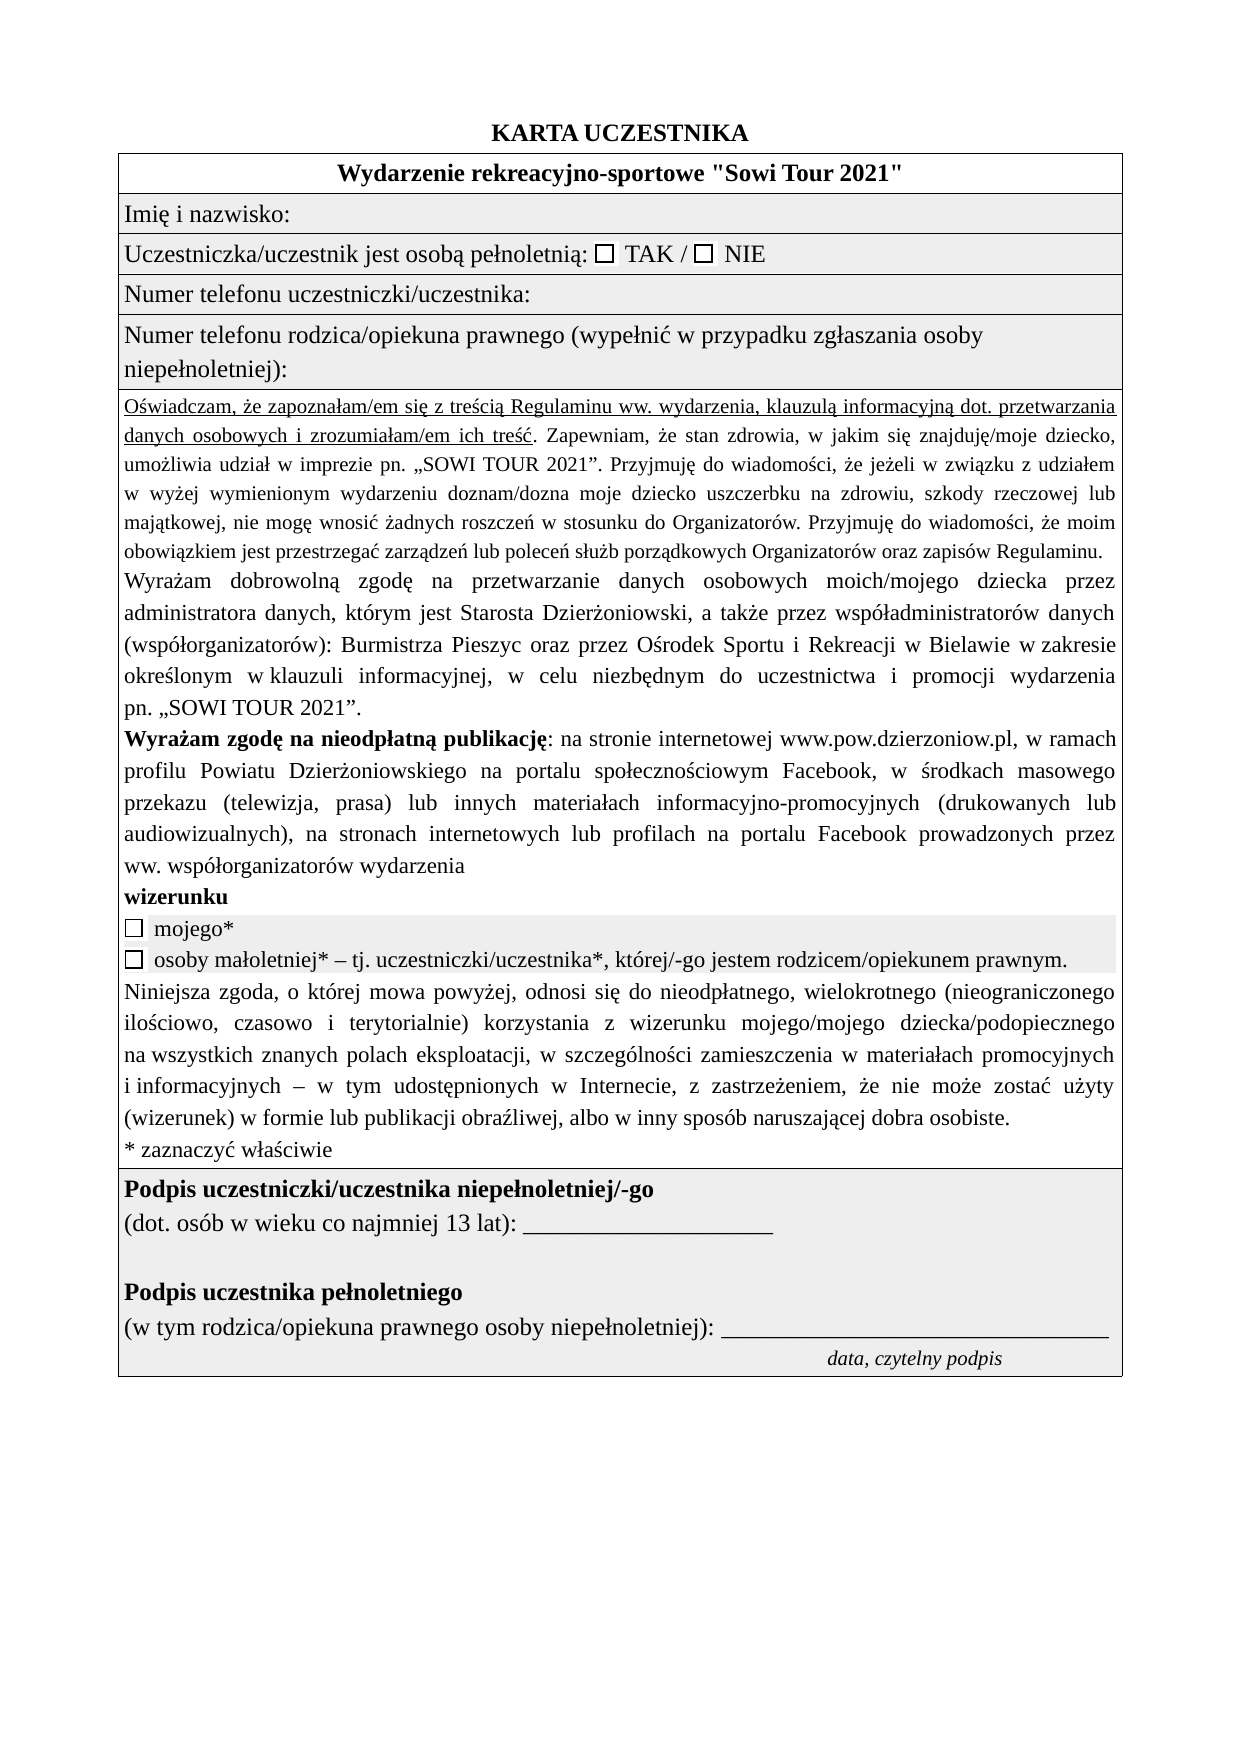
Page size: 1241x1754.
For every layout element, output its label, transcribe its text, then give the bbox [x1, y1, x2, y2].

text KARTA UCZESTNIKA [118, 118, 1122, 147]
table_cell Imię i nazwisko: [119, 194, 1122, 233]
table_cell Numer telefonu uczestniczki/uczestnika: [119, 275, 1122, 314]
table_cell Numer telefonu rodzica/opiekuna prawnego (wypełnić w przypadku zgłaszania osoby niepełnoletniej): [119, 315, 1122, 389]
table_cell Uczestniczka/uczestnik jest osobą pełnoletnią: TAK / NIE [119, 234, 1122, 273]
table_cell Oświadczam, że zapoznałam/em się z treścią Regulaminu ww. wydarzenia, klauzulą informacyjną dot. przetwarzania danych osobowych i zrozumiałam/em ich treść. Zapewniam, że stan zdrowia, w jakim się znajduję/moje dziecko, umożliwia udział w imprezie pn. „SOWI TOUR 2021”. Przyjmuję do wiadomości, że jeżeli w związku z udziałem w wyżej wymienionym wydarzeniu doznam/dozna moje dziecko uszczerbku na zdrowiu, szkody rzeczowej lub majątkowej, nie mogę wnosić żadnych roszczeń w stosunku do Organizatorów. Przyjmuję do wiadomości, że moim obowiązkiem jest przestrzegać zarządzeń lub poleceń służb porządkowych Organizatorów oraz zapisów Regulaminu. Wyrażam dobrowolną zgodę na przetwarzanie danych osobowych moich/mojego dziecka przez administratora danych, którym jest Starosta Dzierżoniowski, a także przez współadministratorów danych (współorganizatorów): Burmistrza Pieszyc oraz przez Ośrodek Sportu i Rekreacji w Bielawie w zakresie określonym w klauzuli informacyjnej, w celu niezbędnym do uczestnictwa i promocji wydarzenia pn. „SOWI TOUR 2021”. Wyrażam zgodę na nieodpłatną publikację: na stronie internetowej www.pow.dzierzoniow.pl, w ramach profilu Powiatu Dzierżoniowskiego na portalu społecznościowym Facebook, w środkach masowego przekazu (telewizja, prasa) lub innych materiałach informacyjno-promocyjnych (drukowanych lub audiowizualnych), na stronach internetowych lub profilach na portalu Facebook prowadzonych przez ww. współorganizatorów wydarzenia wizerunku mojego* osoby małoletniej* – tj. uczestniczki/uczestnika*, której/-go jestem rodzicem/opiekunem prawnym. Niniejsza zgoda, o której mowa powyżej, odnosi się do nieodpłatnego, wielokrotnego (nieograniczonego ilościowo, czasowo i terytorialnie) korzystania z wizerunku mojego/mojego dziecka/podopiecznego na wszystkich znanych polach eksploatacji, w szczególności zamieszczenia w materiałach promocyjnych i informacyjnych – w tym udostępnionych w Internecie, z zastrzeżeniem, że nie może zostać użyty (wizerunek) w formie lub publikacji obraźliwej, albo w inny sposób naruszającej dobra osobiste. * zaznaczyć właściwie [119, 390, 1122, 1168]
table_cell Podpis uczestniczki/uczestnika niepełnoletniej/-go (dot. osób w wieku co najmniej 13 lat): ____________________ Podpis uczestnika pełnoletniego (w tym rodzica/opiekuna prawnego osoby niepełnoletniej): _______________________________ data, czytelny podpis [119, 1169, 1122, 1376]
table_header Wydarzenie rekreacyjno-sportowe "Sowi Tour 2021" [119, 154, 1122, 193]
